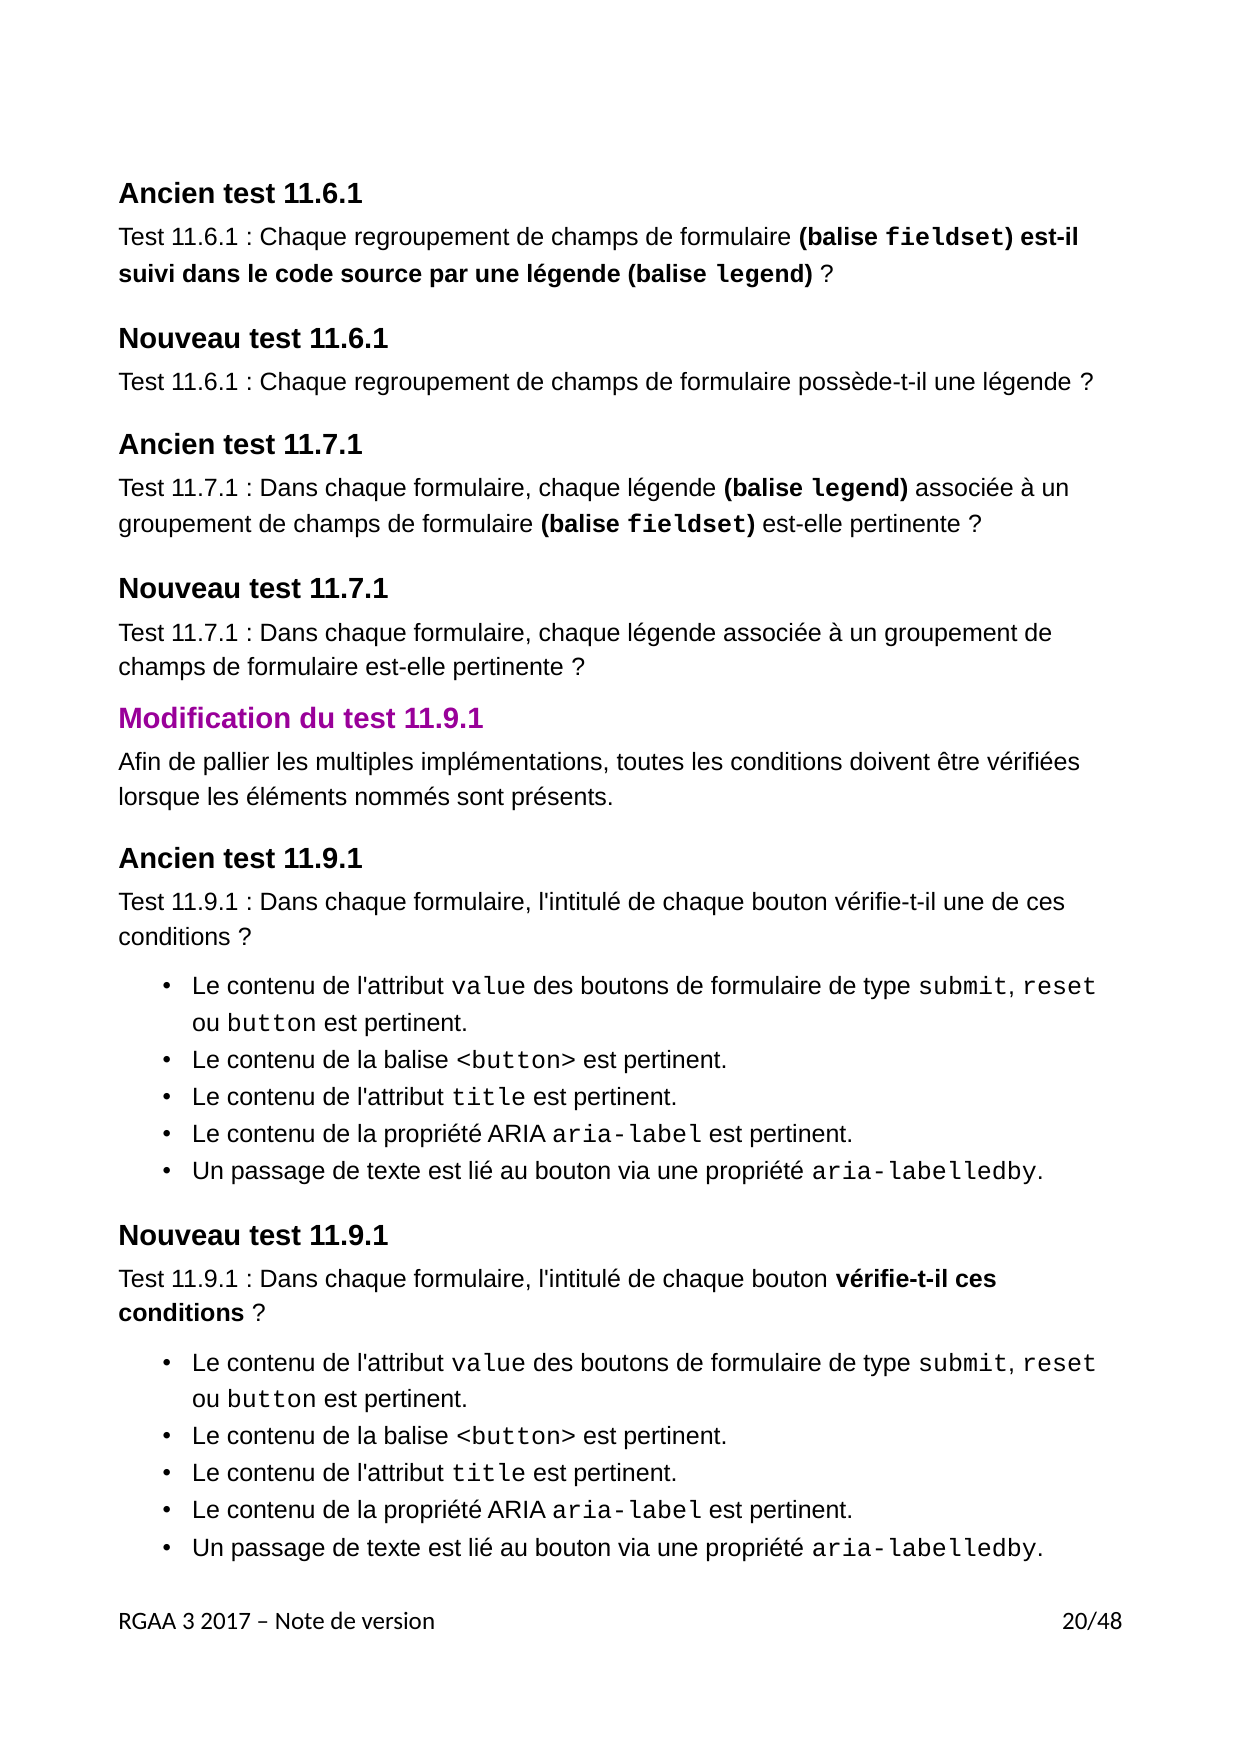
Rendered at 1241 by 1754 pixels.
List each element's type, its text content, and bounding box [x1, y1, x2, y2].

list Le contenu de l'attribut value des boutons de formulaire de type submit, reset ou button est pertinent. [162, 971, 1122, 1038]
text Test 11.6.1 : Chaque regroupement de champs de formulaire possède-t-il une légende ? [118, 367, 1122, 396]
text Test 11.6.1 : Chaque regroupement de champs de formulaire (balise fieldset) est-il suivi dans le code source par une légende (balise legend) ? [118, 222, 1122, 290]
list Le contenu de la propriété ARIA aria-label est pertinent. [162, 1495, 1122, 1526]
list Un passage de texte est lié au bouton via une propriété aria-labelledby. [162, 1156, 1122, 1187]
text Test 11.7.1 : Dans chaque formulaire, chaque légende (balise legend) associée à un groupement de champs de formulaire (balise fieldset) est-elle pertinente ? [118, 473, 1122, 540]
list Le contenu de la balise <button> est pertinent. [162, 1044, 1122, 1076]
list Le contenu de la propriété ARIA aria-label est pertinent. [162, 1119, 1122, 1150]
text Test 11.9.1 : Dans chaque formulaire, l'intitulé de chaque bouton vérifie-t-il ces conditions ? [118, 1264, 1122, 1327]
list Le contenu de l'attribut title est pertinent. [162, 1458, 1122, 1489]
subtitle Modification du test 11.9.1 [118, 701, 1122, 735]
text Test 11.7.1 : Dans chaque formulaire, chaque légende associée à un groupement de champs de formulaire est-elle pertinente ? [118, 617, 1122, 681]
subtitle Nouveau test 11.6.1 [118, 321, 1122, 355]
subtitle Nouveau test 11.9.1 [118, 1218, 1122, 1251]
subtitle Nouveau test 11.7.1 [118, 571, 1122, 605]
text Afin de pallier les multiples implémentations, toutes les conditions doivent être vérifiées lorsque les éléments nommés sont présents. [118, 747, 1122, 811]
subtitle Ancien test 11.6.1 [118, 176, 1122, 210]
subtitle Ancien test 11.9.1 [118, 841, 1122, 875]
list Le contenu de la balise <button> est pertinent. [162, 1421, 1122, 1452]
text Test 11.9.1 : Dans chaque formulaire, l'intitulé de chaque bouton vérifie-t-il une de ces conditions ? [118, 887, 1122, 951]
subtitle Ancien test 11.7.1 [118, 427, 1122, 460]
list Un passage de texte est lié au bouton via une propriété aria-labelledby. [162, 1532, 1122, 1563]
list Le contenu de l'attribut title est pertinent. [162, 1082, 1122, 1113]
list Le contenu de l'attribut value des boutons de formulaire de type submit, reset ou button est pertinent. [162, 1347, 1122, 1415]
